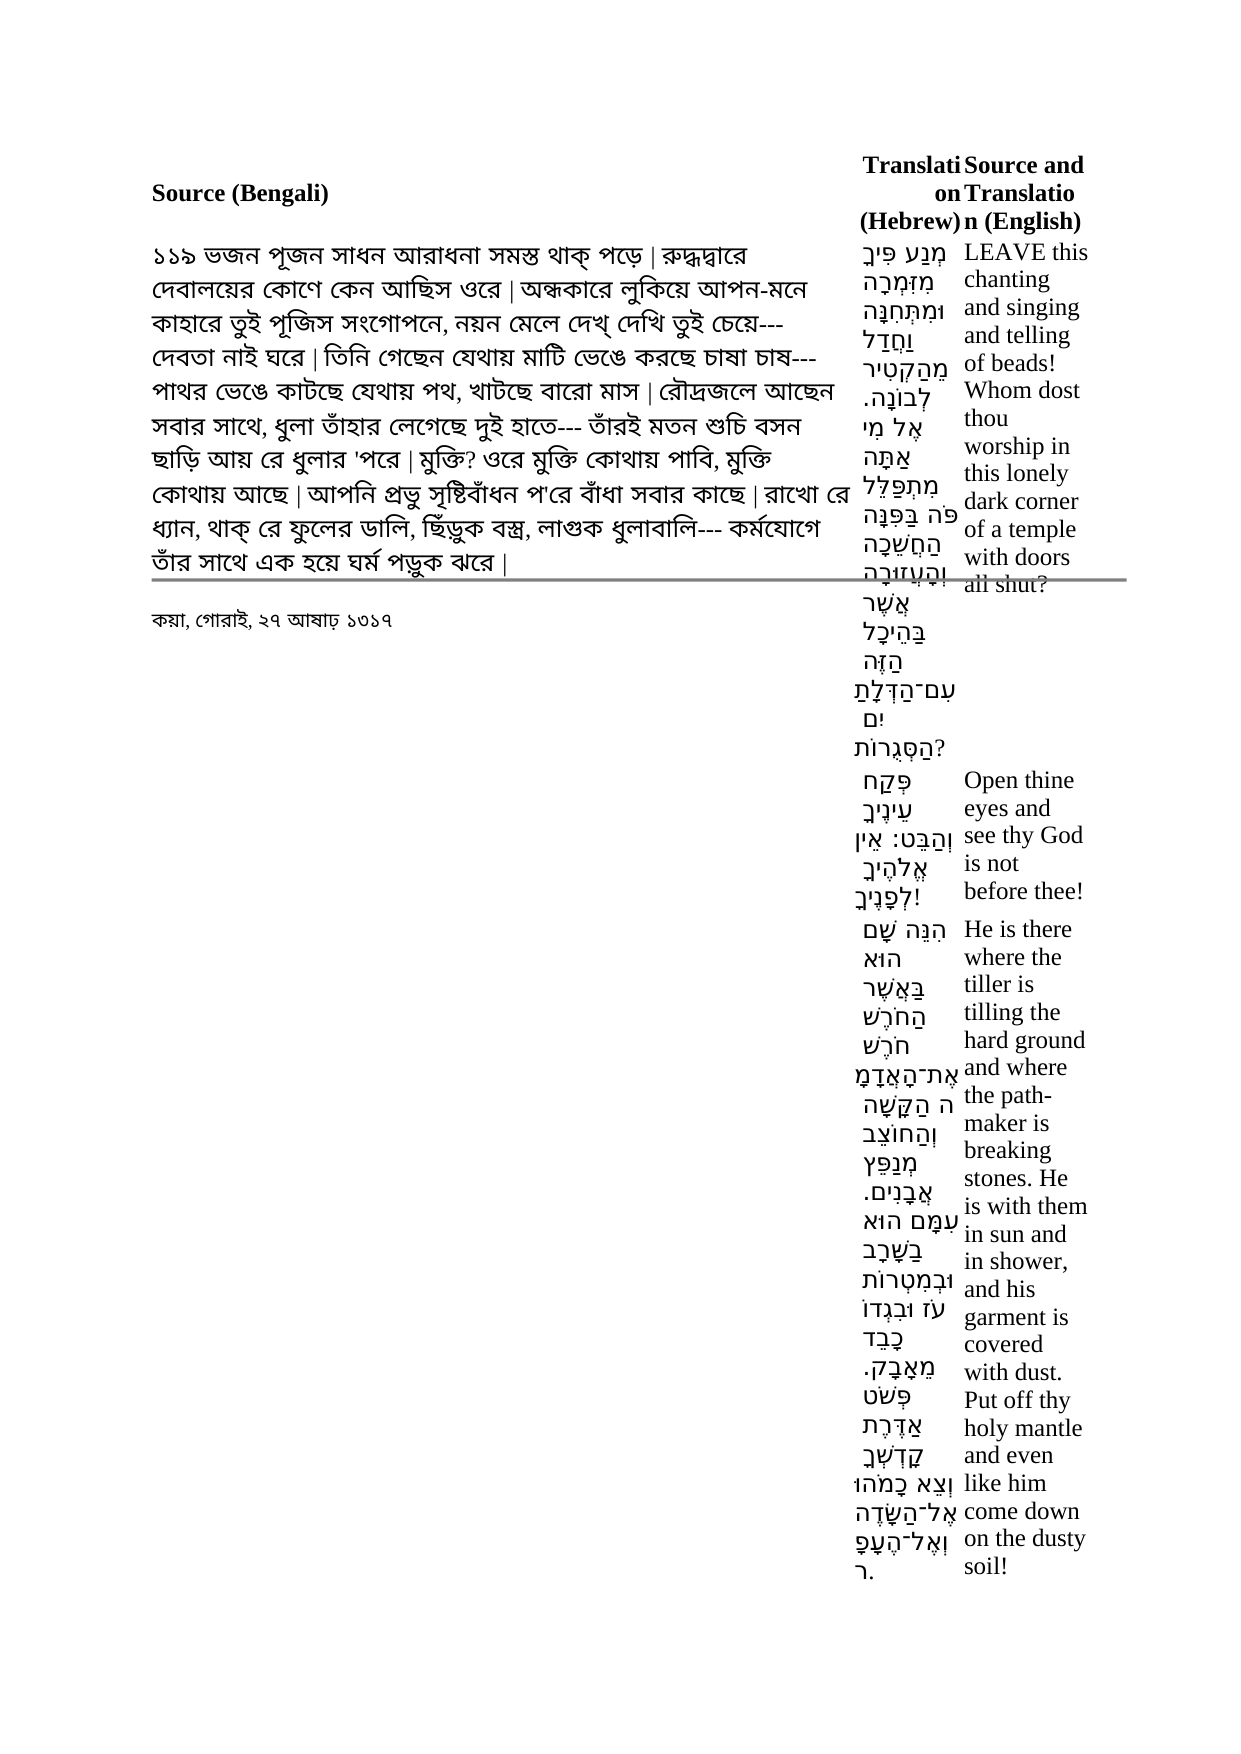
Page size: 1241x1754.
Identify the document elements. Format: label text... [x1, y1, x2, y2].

table_cell LEAVE this chanting and singing and telling of beads! Whom dost thou worship in this lonely dark corner of a temple with doors all shut? [962, 236, 1090, 578]
table_cell Open thine eyes and see thy God is not before thee! [962, 764, 1090, 913]
table_cell מְנַע פִּיךָ מִזִּמְרָה וּמִתְּחִנָּה וַחֲדַל מֵהַקְטִיר לְבוֹנָה. אֶל מִי אַתָּה מִתְפַּלֵּל פֹּה בַּפִּנָּה הַחֲשֵׁכָה וְהָעֲזוּבָה אֲשֶׁר בַּהֵיכָל הַזֶּה עִם־הַדְּלָתַיִם הַסְּגֻרוֹת? [853, 582, 962, 764]
table_cell פְּקַח עֵינֶיךָ וְהַבֵּט: אֵין אֱלֹהֶיךָ לְפָנֶיךָ! [853, 764, 962, 913]
table_header Source (Bengali) [150, 150, 852, 236]
table_header Translation (Hebrew) [853, 150, 962, 236]
table_cell LEAVE this chanting and singing and telling of beads! Whom dost thou worship in this lonely dark corner of a temple with doors all shut? [962, 582, 1090, 764]
table_cell מְנַע פִּיךָ מִזִּמְרָה וּמִתְּחִנָּה וַחֲדַל מֵהַקְטִיר לְבוֹנָה. אֶל מִי אַתָּה מִתְפַּלֵּל פֹּה בַּפִּנָּה הַחֲשֵׁכָה וְהָעֲזוּבָה אֲשֶׁר בַּהֵיכָל הַזֶּה עִם־הַדְּלָתַיִם הַסְּגֻרוֹת? [853, 236, 962, 578]
table_header Source and Translation (English) [962, 150, 1090, 236]
table_cell He is there where the tiller is tilling the hard ground and where the path-maker is breaking stones. He is with them in sun and in shower, and his garment is covered with dust. Put off thy holy mantle and even like him come down on the dusty soil! [962, 913, 1090, 1587]
table_cell הִנֵּה שָׁם הוּא בַּאֲשֶׁר הַחֹרֶשׁ חֹרֶשׁ אֶת־הָאֲדָמָה הַקָּשָׁה וְהַחוֹצֵב מְנַפֵּץ אֲבָנִים. עִמָּם הוּא בַשָּׁרָב וּבְמִטְרוֹת עֹז וּבִגְדוֹ כָבֵד מֵאָבָק. פְּשֹׁט אַדֶּרֶת קָדְשְׁךָ וְצֵא כָמֹהוּ אֶל־הַשָּׂדֶה וְאֶל־הֶעָפָר. [853, 913, 962, 1587]
table_cell ১১৯ ভজন পূজন সাধন আরাধনা সমস্ত থাক্ পড়ে | রুদ্ধদ্বারে দেবালয়ের কোণে কেন আছিস ওরে | অন্ধকারে লুকিয়ে আপন-মনে কাহারে তুই পূজিস সংগোপনে, নয়ন মেলে দেখ্ দেখি তুই চেয়ে--- দেবতা নাই ঘরে | তিনি গেছেন যেথায় মাটি ভেঙে করছে চাষা চাষ--- পাথর ভেঙে কাটছে যেথায় পথ, খাটছে বারো মাস | রৌদ্রজলে আছেন সবার সাথে, ধুলা তাঁহার লেগেছে দুই হাতে--- তাঁরই মতন শুচি বসন ছাড়ি আয় রে ধুলার 'পরে | মুক্তি? ওরে মুক্তি কোথায় পাবি, মুক্তি কোথায় আছে | আপনি প্রভু সৃষ্টিবাঁধন প'রে বাঁধা সবার কাছে | রাখো রে ধ্যান, থাক্ রে ফুলের ডালি, ছিঁড়ুক বস্ত্র, লাগুক ধুলাবালি--- কর্মযোগে তাঁর সাথে এক হয়ে ঘর্ম পড়ুক ঝরে | কয়া, গোরাই, ২৭ আষাঢ় ১৩১৭ [150, 236, 852, 1587]
